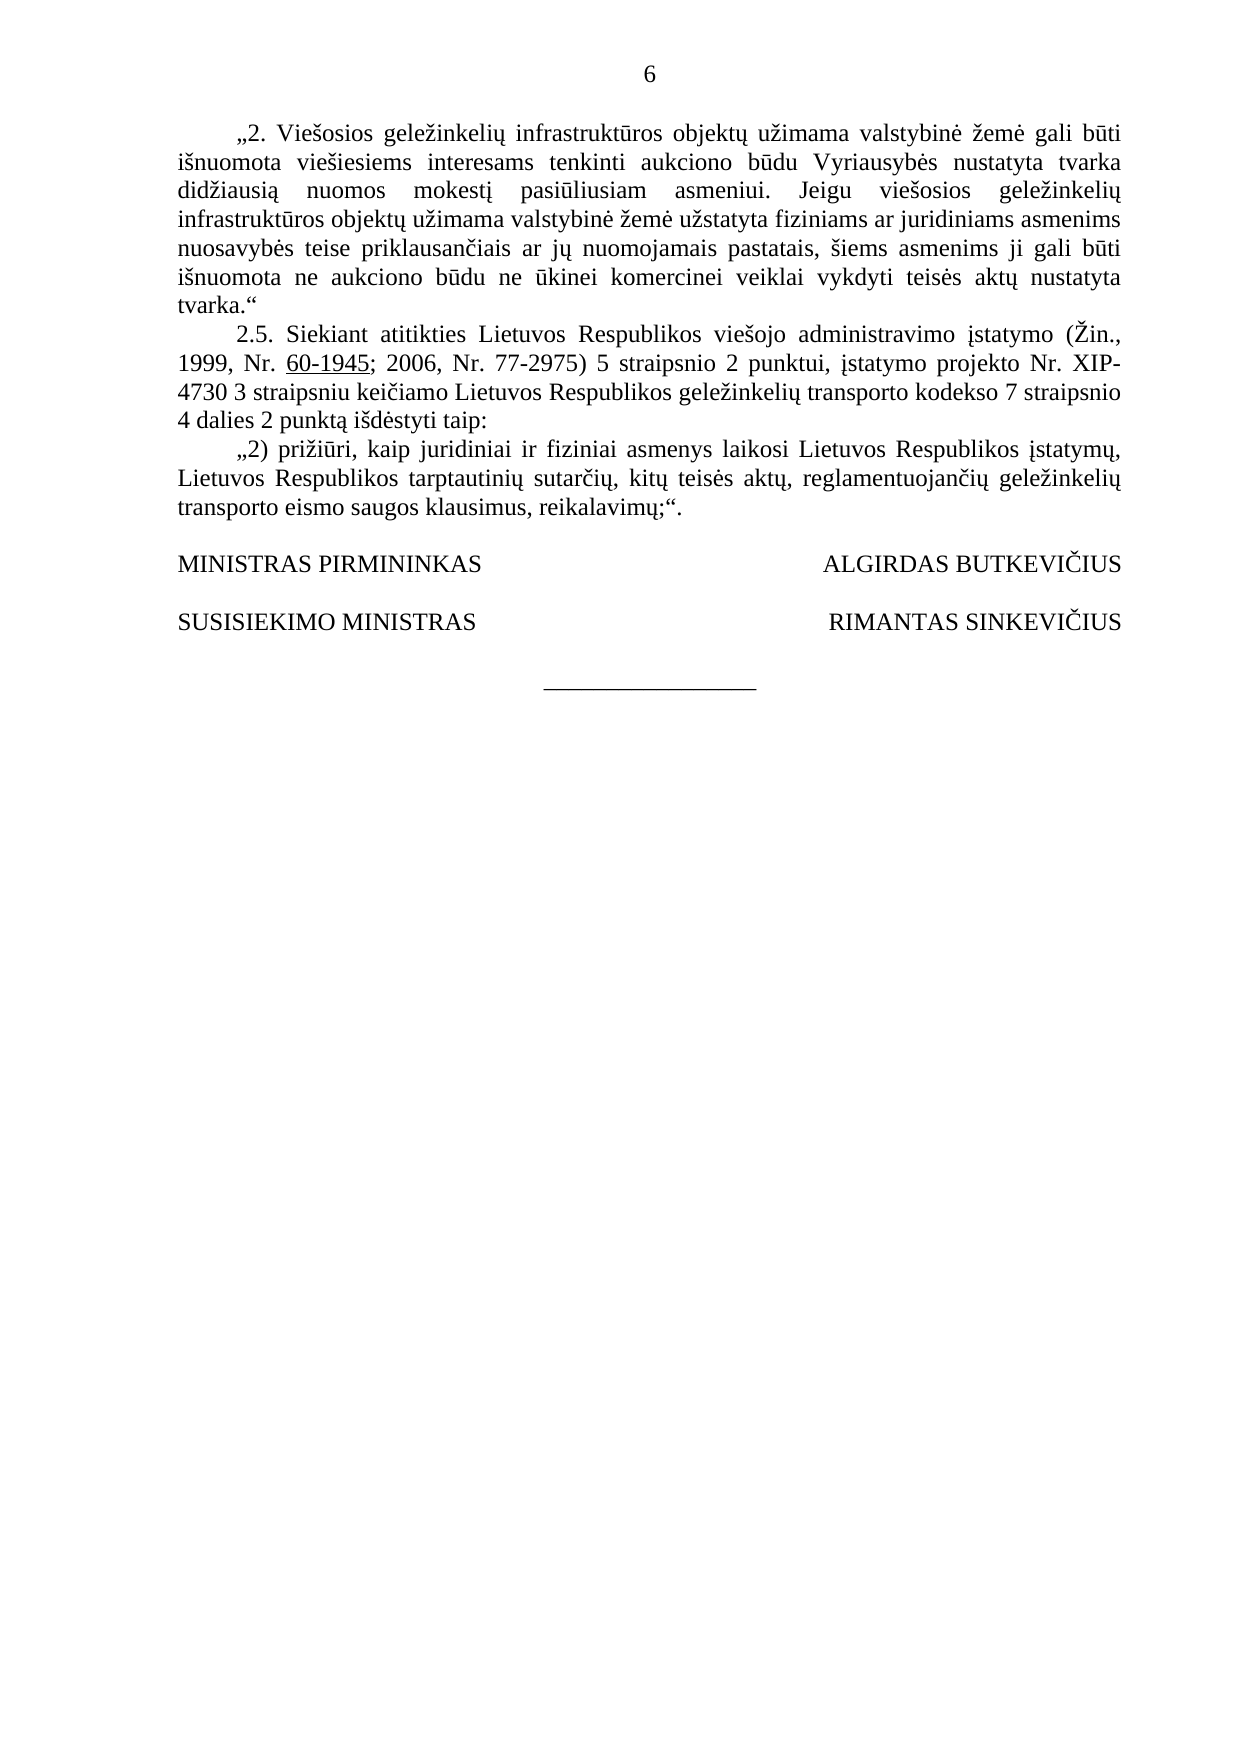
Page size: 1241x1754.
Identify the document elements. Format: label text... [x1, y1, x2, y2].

text SUSISIEKIMO MINISTRAS RIMANTAS SINKEVIČIUS [177, 607, 1122, 636]
text MINISTRAS PIRMININKAS ALGIRDAS BUTKEVIČIUS [177, 549, 1122, 578]
text 2.5. Siekiant atitikties Lietuvos Respublikos viešojo administravimo įstatymo (Žin., 1999, Nr. 60-1945; 2006, Nr. 77-2975) 5 straipsnio 2 punktui, įstatymo projekto Nr. XIP-4730 3 straipsniu keičiamo Lietuvos Respublikos geležinkelių transporto kodekso 7 straipsnio 4 dalies 2 punktą išdėstyti taip: [177, 319, 1122, 434]
text „2. Viešosios geležinkelių infrastruktūros objektų užimama valstybinė žemė gali būti išnuomota viešiesiems interesams tenkinti aukciono būdu Vyriausybės nustatyta tvarka didžiausią nuomos mokestį pasiūliusiam asmeniui. Jeigu viešosios geležinkelių infrastruktūros objektų užimama valstybinė žemė užstatyta fiziniams ar juridiniams asmenims nuosavybės teise priklausančiais ar jų nuomojamais pastatais, šiems asmenims ji gali būti išnuomota ne aukciono būdu ne ūkinei komercinei veiklai vykdyti teisės aktų nustatyta tvarka.“ [177, 118, 1122, 319]
text _________________ [177, 664, 1122, 693]
text „2) prižiūri, kaip juridiniai ir fiziniai asmenys laikosi Lietuvos Respublikos įstatymų, Lietuvos Respublikos tarptautinių sutarčių, kitų teisės aktų, reglamentuojančių geležinkelių transporto eismo saugos klausimus, reikalavimų;“. [177, 434, 1122, 521]
